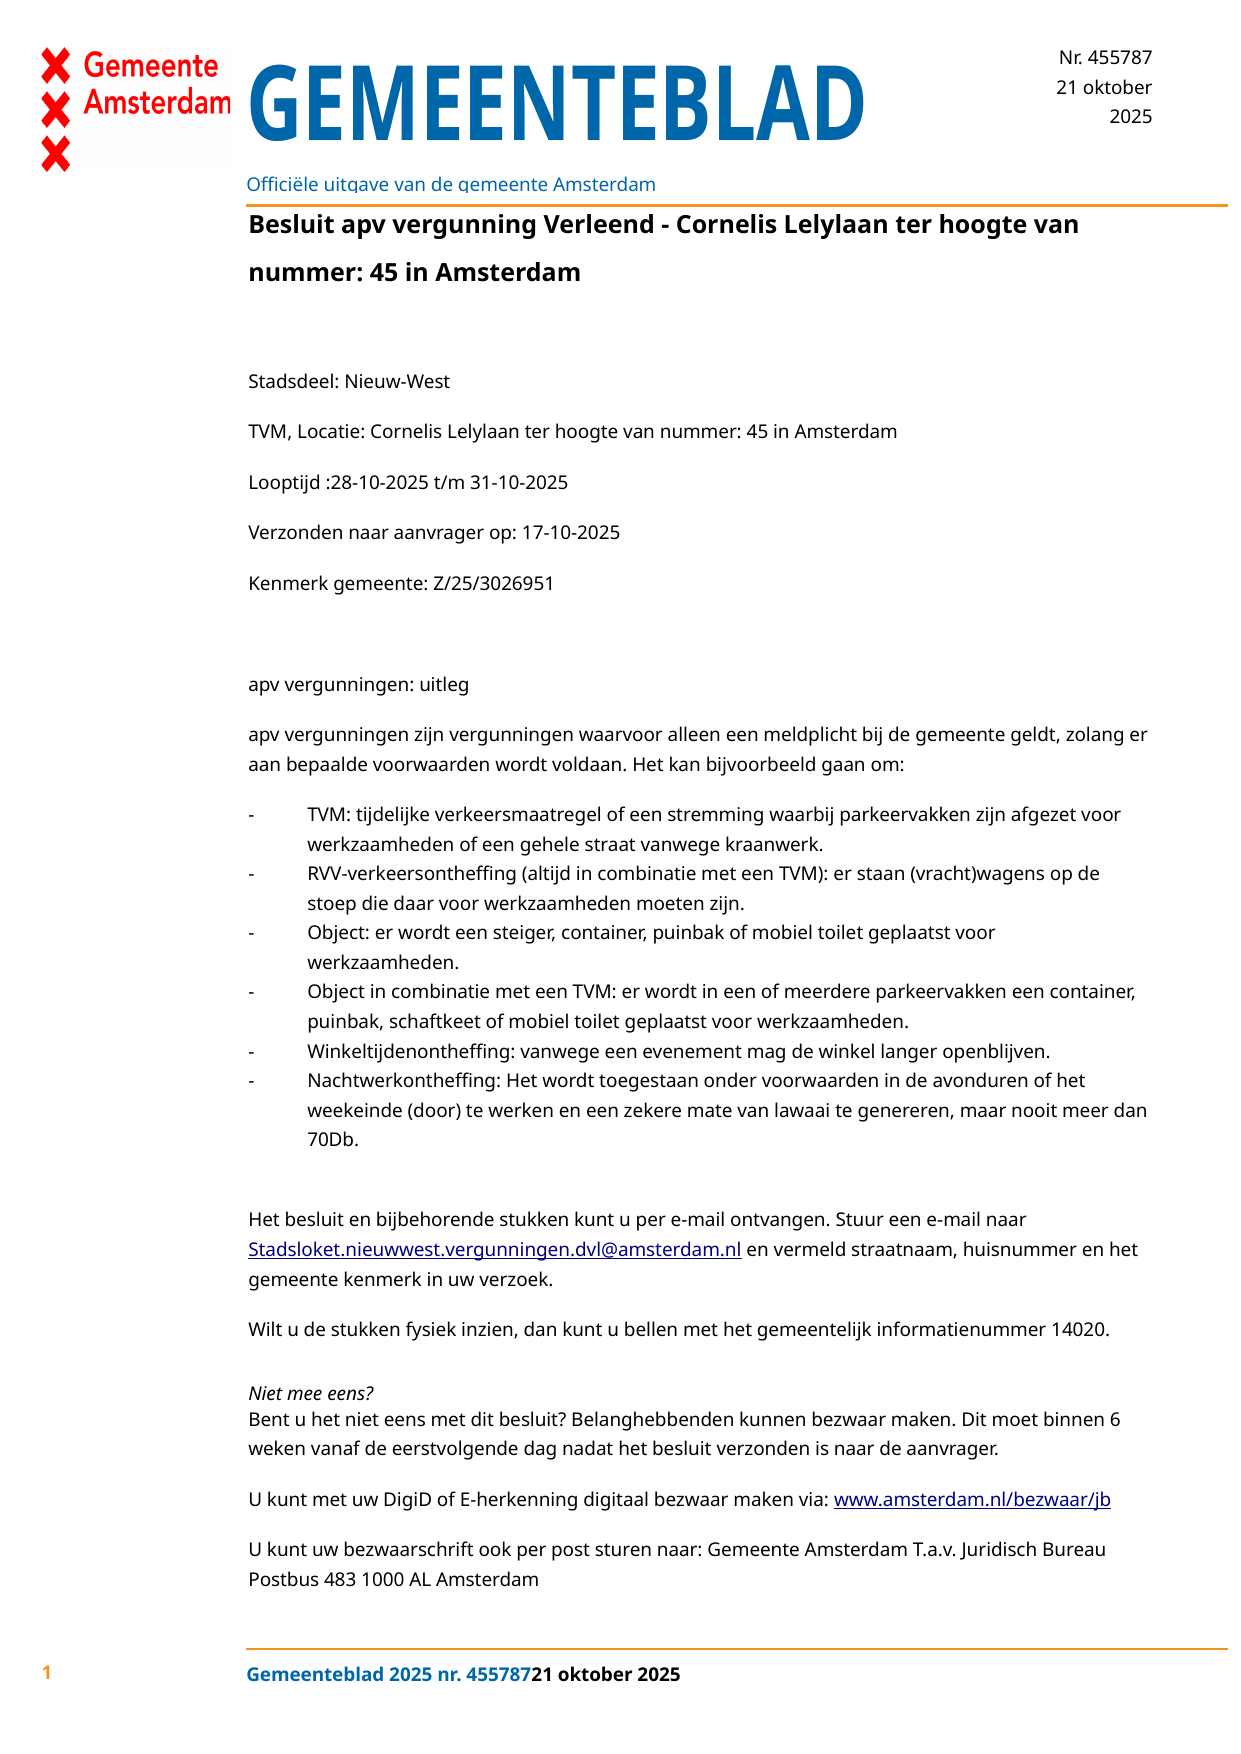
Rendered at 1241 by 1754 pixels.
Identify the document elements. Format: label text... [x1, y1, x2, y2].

list Nachtwerkontheffing: Het wordt toegestaan onder voorwaarden in de avonduren of het weekeinde (door) te werken en een zekere mate van lawaai te genereren, maar nooit meer dan 70Db. [248, 1067, 1152, 1152]
text Niet mee eens? [248, 1380, 1152, 1406]
text apv vergunningen: uitleg [248, 671, 1152, 697]
text Verzonden naar aanvrager op: 17-10-2025 [248, 519, 1152, 545]
list Winkeltijdenontheffing: vanwege een evenement mag de winkel langer openblijven. [248, 1038, 1152, 1064]
text Bent u het niet eens met dit besluit? Belanghebbenden kunnen bezwaar maken. Dit moet binnen 6 weken vanaf de eerstvolgende dag nadat het besluit verzonden is naar de aanvrager. [248, 1406, 1152, 1461]
text U kunt uw bezwaarschrift ook per post sturen naar: Gemeente Amsterdam T.a.v. Juridisch Bureau Postbus 483 1000 AL Amsterdam [248, 1536, 1152, 1592]
list TVM: tijdelijke verkeersmaatregel of een stremming waarbij parkeervakken zijn afgezet voor werkzaamheden of een gehele straat vanwege kraanwerk. [248, 801, 1152, 857]
text Besluit apv vergunning Verleend - Cornelis Lelylaan ter hoogte van nummer: 45 in Amsterdam [248, 207, 1152, 288]
text TVM, Locatie: Cornelis Lelylaan ter hoogte van nummer: 45 in Amsterdam [248, 419, 1152, 444]
text Stadsdeel: Nieuw-West [248, 368, 1152, 394]
list Object in combinatie met een TVM: er wordt in een of meerdere parkeervakken een container, puinbak, schaftkeet of mobiel toilet geplaatst voor werkzaamheden. [248, 979, 1152, 1034]
text Looptijd :28-10-2025 t/m 31-10-2025 [248, 469, 1152, 495]
text Kenmerk gemeente: Z/25/3026951 [248, 570, 1152, 596]
text Het besluit en bijbehorende stukken kunt u per e-mail ontvangen. Stuur een e-mail naar Stadsloket.nieuwwest.vergunningen.dvl@amsterdam.nl en vermeld straatnaam, huisnummer en het gemeente kenmerk in uw verzoek. [248, 1207, 1152, 1292]
list RVV-verkeersontheffing (altijd in combinatie met een TVM): er staan (vracht)wagens op de stoep die daar voor werkzaamheden moeten zijn. [248, 860, 1152, 916]
text U kunt met uw DigiD of E-herkenning digitaal bezwaar maken via: www.amsterdam.nl/bezwaar/jb [248, 1486, 1152, 1512]
picture [41, 47, 231, 172]
list Object: er wordt een steiger, container, puinbak of mobiel toilet geplaatst voor werkzaamheden. [248, 919, 1152, 975]
text apv vergunningen zijn vergunningen waarvoor alleen een meldplicht bij de gemeente geldt, zolang er aan bepaalde voorwaarden wordt voldaan. Het kan bijvoorbeeld gaan om: [248, 721, 1152, 777]
text Wilt u de stukken fysiek inzien, dan kunt u bellen met het gemeentelijk informatienummer 14020. [248, 1316, 1152, 1342]
